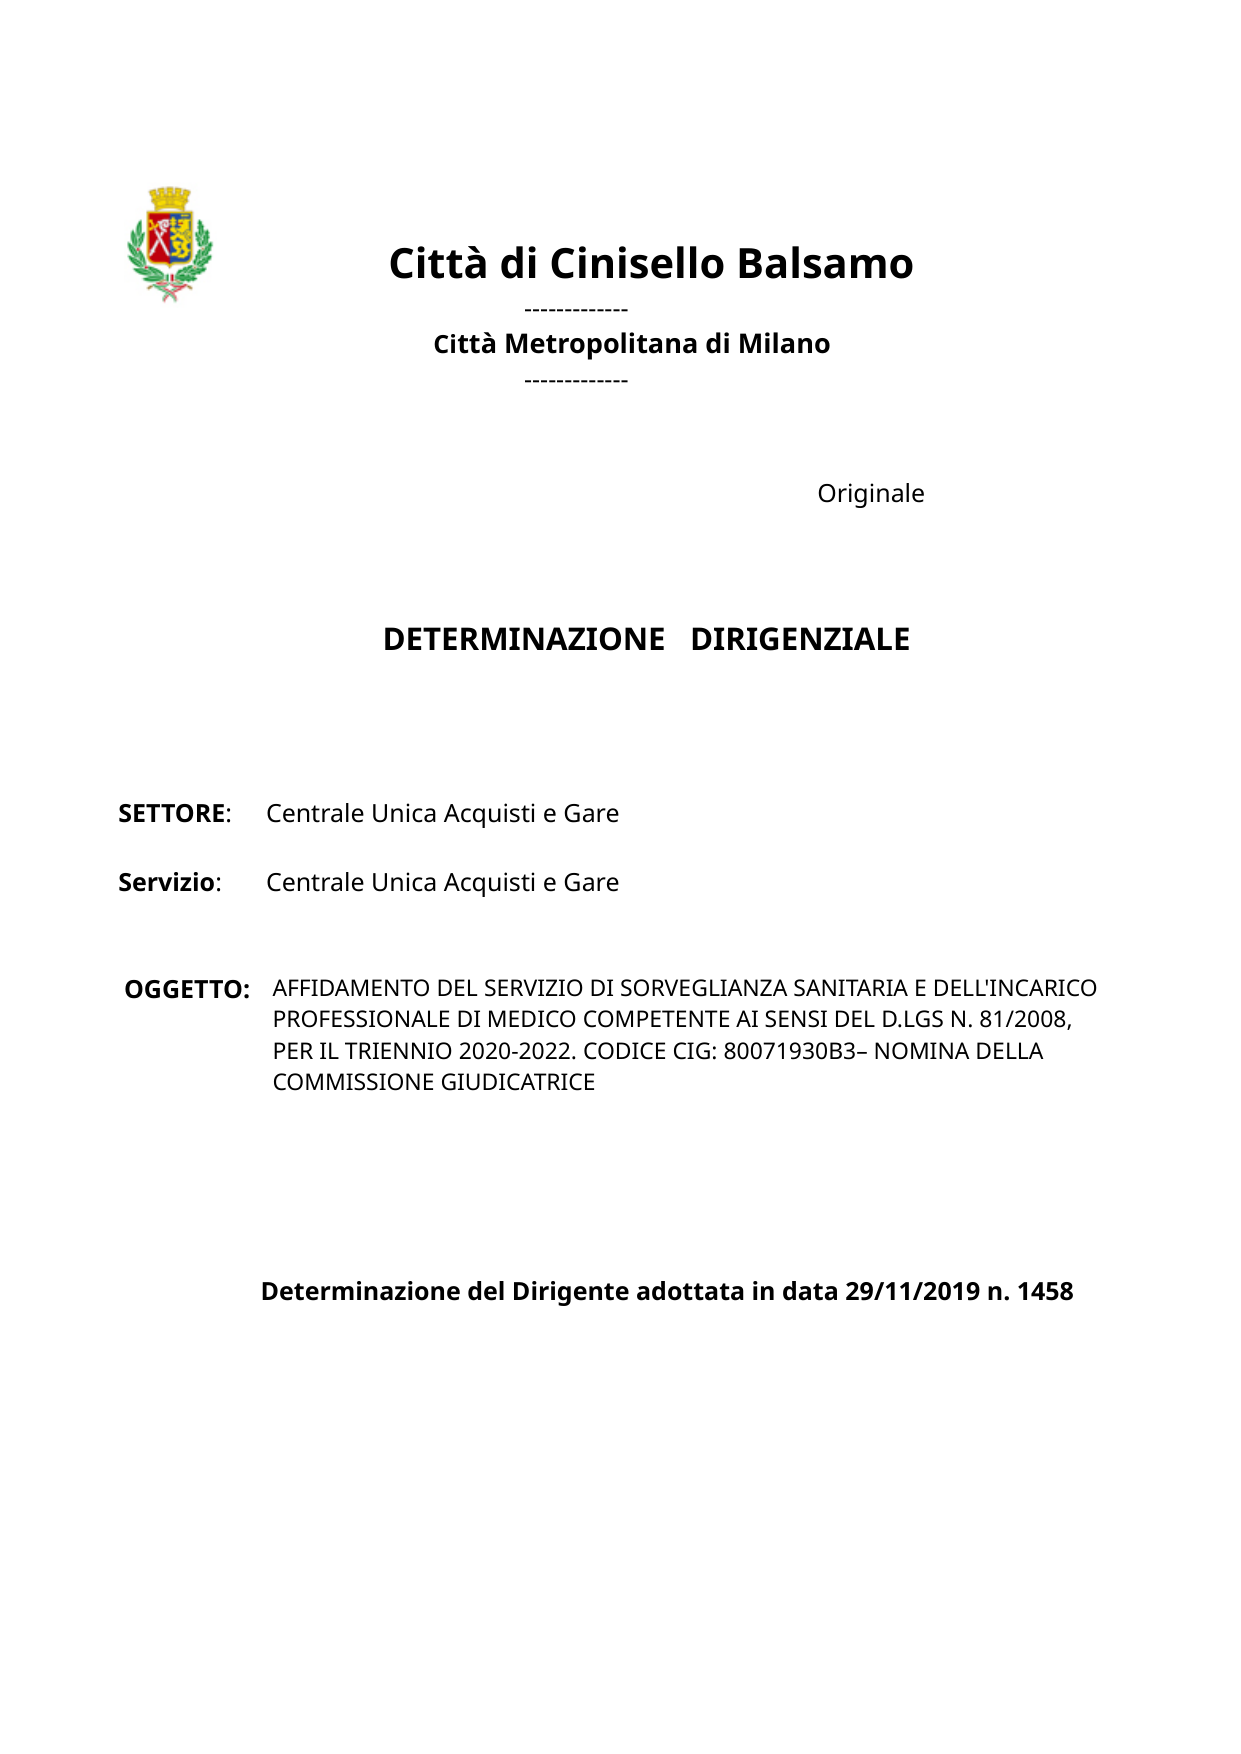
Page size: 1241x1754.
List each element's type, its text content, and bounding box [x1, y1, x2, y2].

table_header [118, 470, 620, 515]
text DETERMINAZIONE DIRIGENZIALE [118, 617, 1122, 660]
table_header Originale [620, 470, 1122, 515]
table_header AFFIDAMENTO DEL SERVIZIO DI SORVEGLIANZA SANITARIA E DELL'INCARICO PROFESSIONALE DI MEDICO COMPETENTE AI SENSI DEL D.LGS N. 81/2008, PER IL TRIENNIO 2020-2022. CODICE CIG: 80071930B3– NOMINA DELLA COMMISSIONE GIUDICATRICE [266, 966, 1123, 1103]
text SETTORE: Centrale Unica Acquisti e Gare [118, 796, 1122, 830]
table_header Città di Cinisello Balsamo ------------- Città Metropolitana di Milano ------------- [253, 177, 1123, 401]
text Servizio: Centrale Unica Acquisti e Gare [118, 864, 1122, 898]
text Determinazione del Dirigente adottata in data 29/11/2019 n. 1458 [118, 1273, 1122, 1307]
picture [123, 182, 218, 308]
table_header [118, 177, 252, 401]
table_header OGGETTO: [118, 966, 266, 1103]
